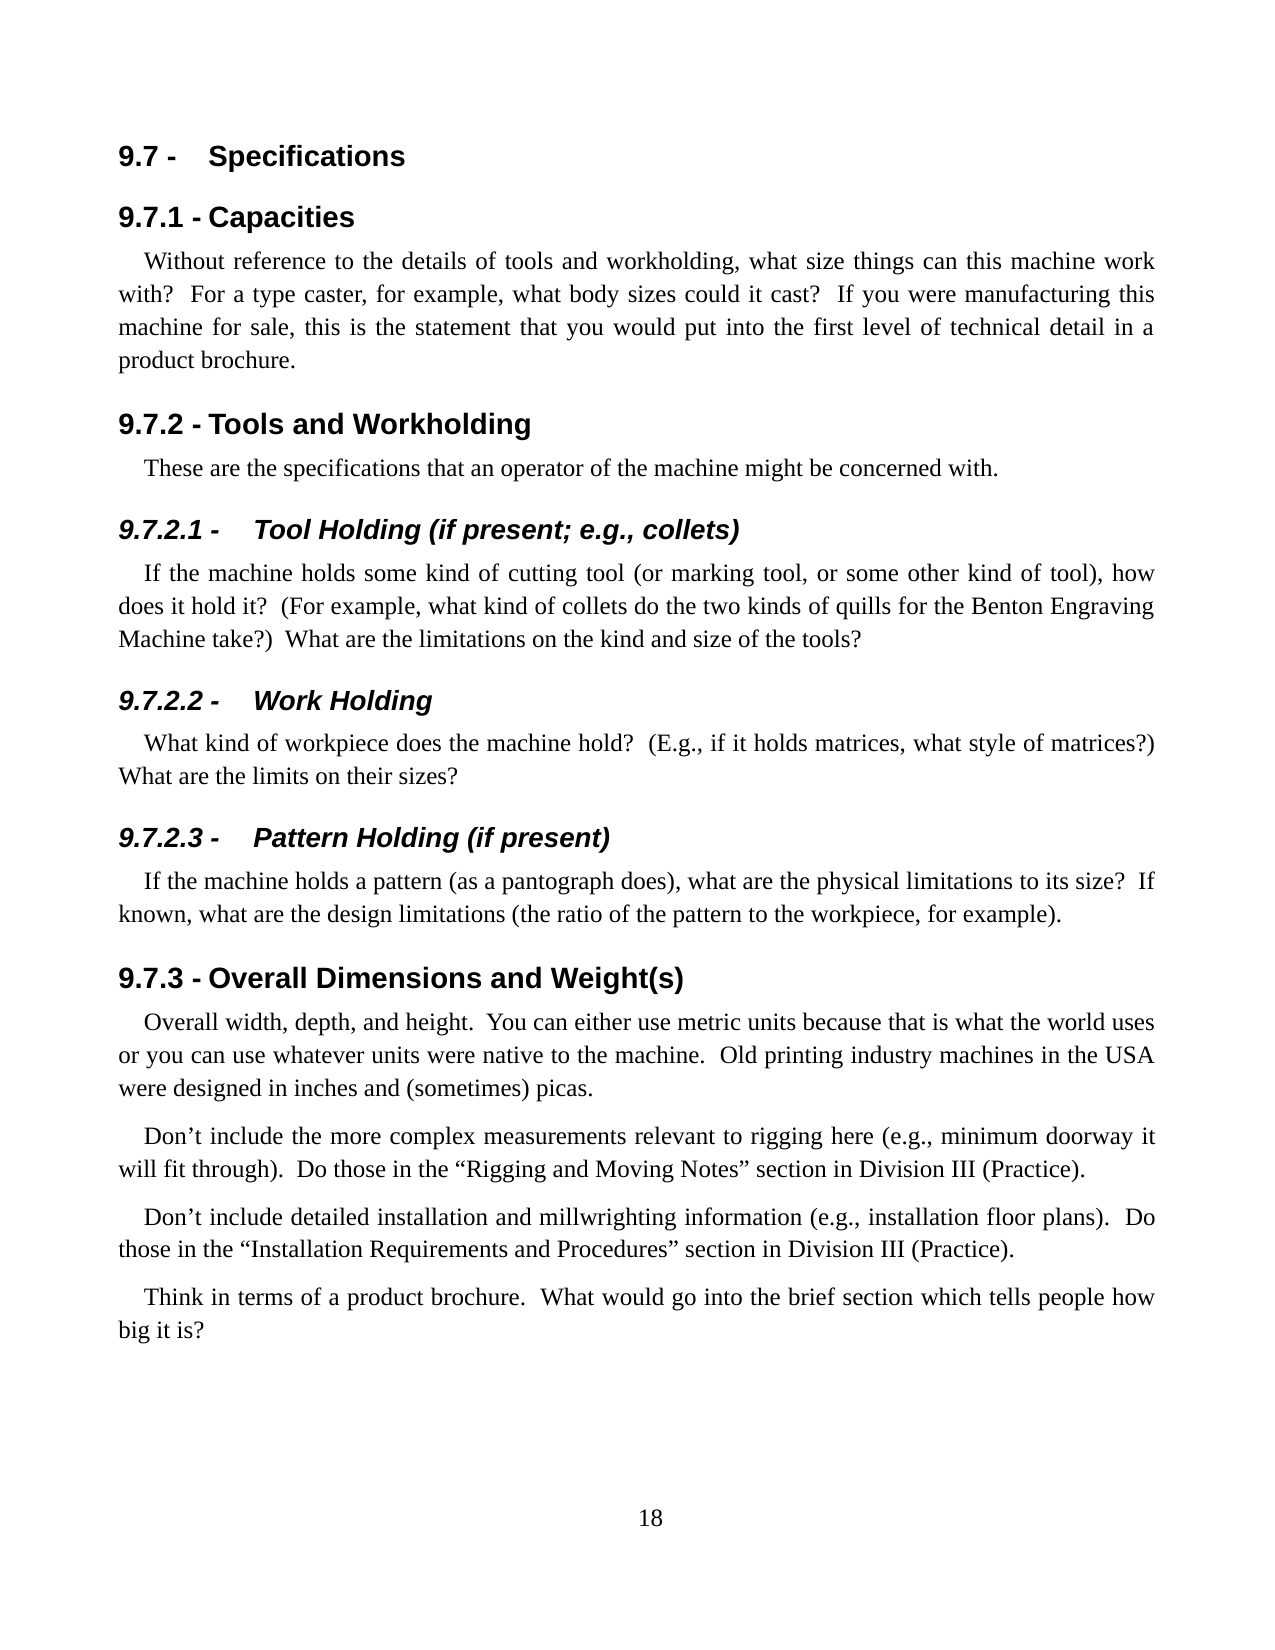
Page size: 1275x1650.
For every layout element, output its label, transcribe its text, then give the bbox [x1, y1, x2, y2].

text Don’t include the more complex measurements relevant to rigging here (e.g., minimum doorway it will fit through). Do those in the “Rigging and Moving Notes” section in Division III (Practice). [118, 1121, 1157, 1183]
text These are the specifications that an operator of the machine might be concerned with. [118, 453, 1157, 482]
text If the machine holds some kind of cutting tool (or marking tool, or some other kind of tool), how does it hold it? (For example, what kind of collets do the two kinds of quills for the Benton Engraving Machine take?) What are the limitations on the kind and size of the tools? [118, 558, 1157, 653]
text Overall width, depth, and height. You can either use metric units because that is what the world uses or you can use whatever units were native to the machine. Old printing industry machines in the USA were designed in inches and (sometimes) picas. [118, 1007, 1157, 1102]
subtitle Pattern Holding (if present) [118, 821, 1157, 853]
subtitle Tool Holding (if present; e.g., collets) [118, 513, 1157, 545]
subtitle Specifications [118, 139, 1157, 172]
text Don’t include detailed installation and millwrighting information (e.g., installation floor plans). Do those in the “Installation Requirements and Procedures” section in Division III (Practice). [118, 1202, 1157, 1263]
text If the machine holds a pattern (as a pantograph does), what are the physical limitations to its size? If known, what are the design limitations (the ratio of the pattern to the workpiece, for example). [118, 866, 1157, 928]
text Without reference to the details of tools and workholding, what size things can this machine work with? For a type caster, for example, what body sizes could it cast? If you were manufacturing this machine for sale, this is the statement that you would put into the first level of technical detail in a product brochure. [118, 246, 1157, 374]
subtitle Tools and Workholding [118, 407, 1157, 441]
subtitle Capacities [118, 199, 1157, 233]
text Think in terms of a product brochure. What would go into the brief section which tells people how big it is? [118, 1282, 1157, 1344]
subtitle Overall Dimensions and Weight(s) [118, 961, 1157, 995]
subtitle Work Holding [118, 684, 1157, 716]
text What kind of workpiece does the machine hold? (E.g., if it holds matrices, what style of matrices?) What are the limits on their sizes? [118, 728, 1157, 790]
